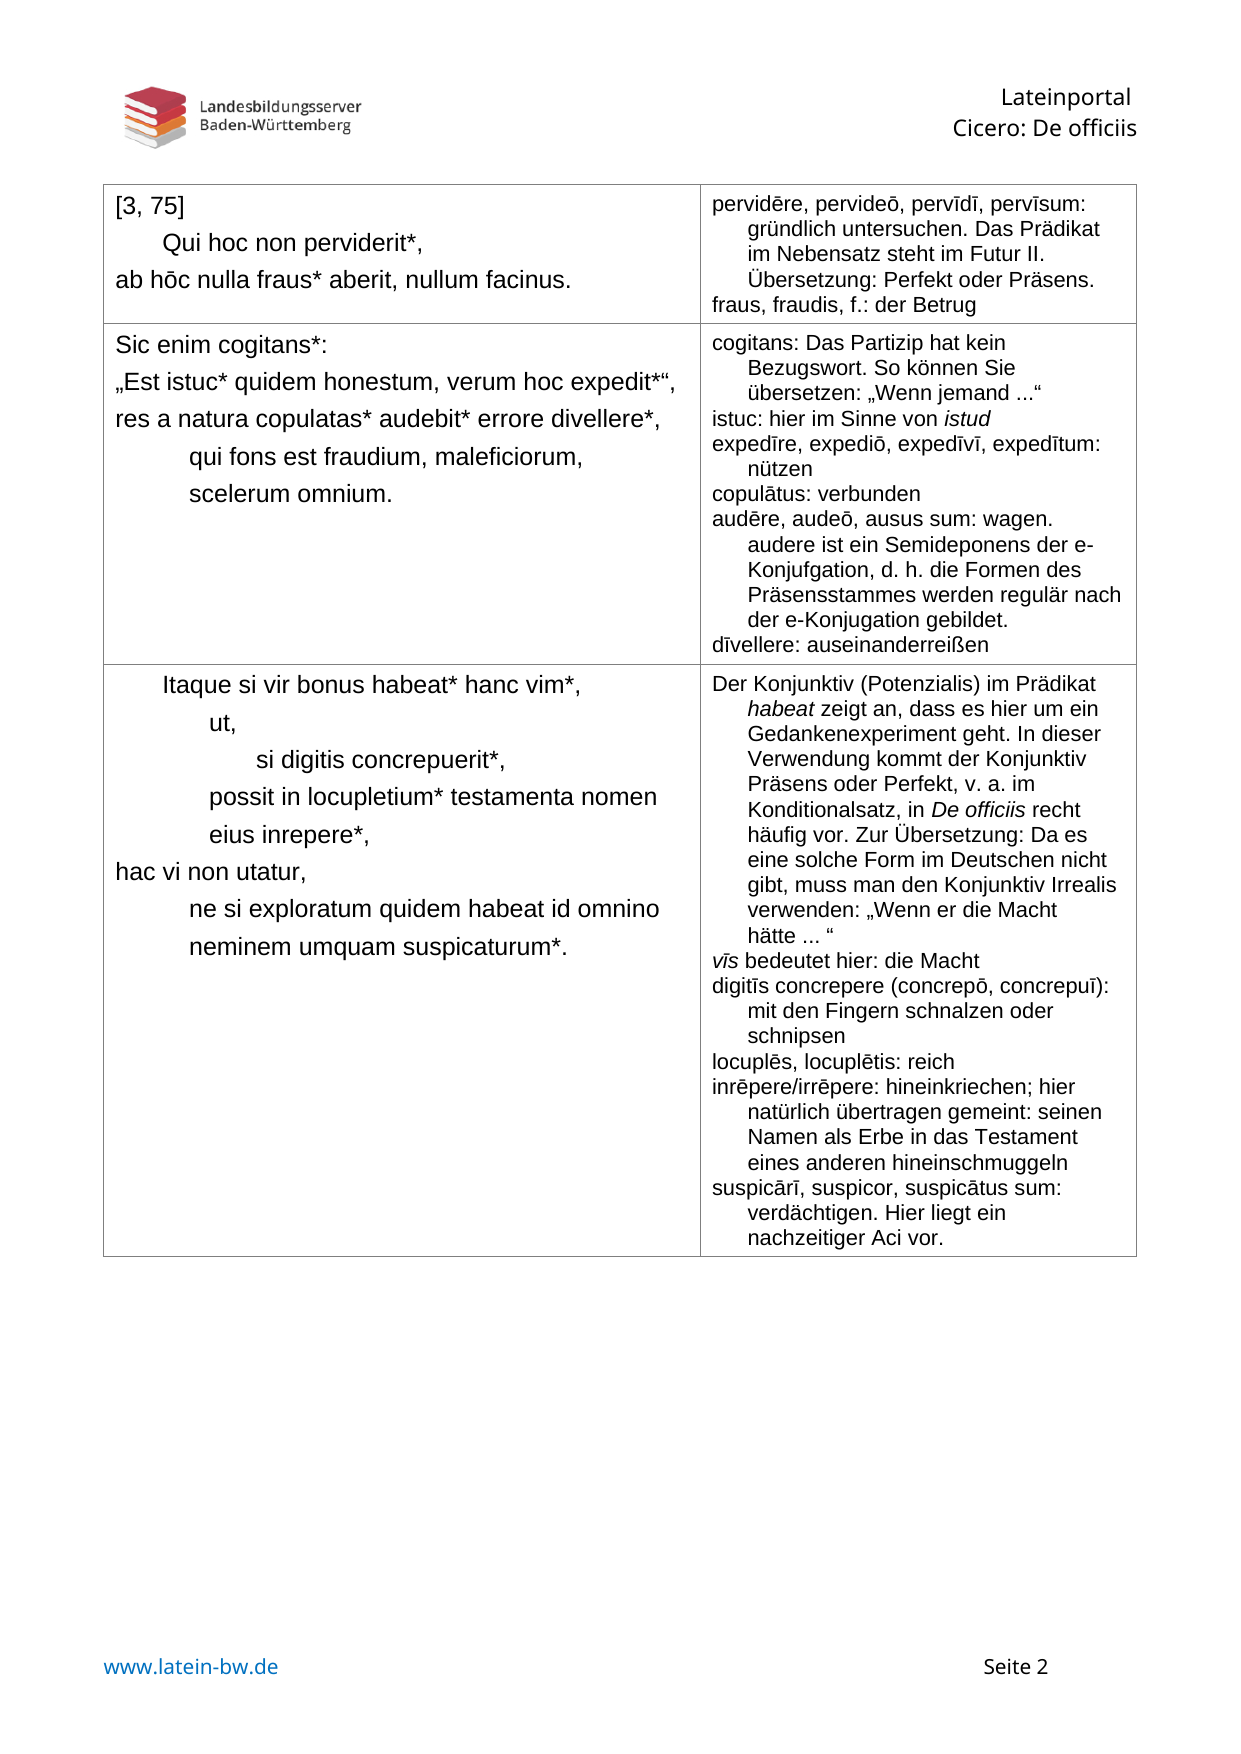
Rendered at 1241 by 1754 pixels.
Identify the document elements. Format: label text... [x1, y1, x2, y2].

picture [114, 75, 365, 156]
table_cell cogitans: Das Partizip hat kein Bezugswort. So können Sie übersetzen: „Wenn jemand ...“ istuc: hier im Sinne von istud expedīre, expediō, expedīvī, expedītum: nützen copulātus: verbunden audēre, audeō, ausus sum: wagen. audere ist ein Semideponens der e-Konjufgation, d. h. die Formen des Präsensstammes werden regulär nach der e-Konjugation gebildet. dīvellere: auseinanderreißen [701, 324, 1136, 663]
table_header pervidēre, pervideō, pervīdī, pervīsum: gründlich untersuchen. Das Prädikat im Nebensatz steht im Futur II. Übersetzung: Perfekt oder Präsens. fraus, fraudis, f.: der Betrug [701, 185, 1136, 323]
table_cell Sic enim cogitans*: „Est istuc* quidem honestum, verum hoc expedit*“, res a natura copulatas* audebit* errore divellere*, qui fons est fraudium, maleficiorum, scelerum omnium. [104, 324, 700, 663]
table_header [3, 75] Qui hoc non perviderit*, ab hōc nulla fraus* aberit, nullum facinus. [104, 185, 700, 323]
table_cell Der Konjunktiv (Potenzialis) im Prädikat habeat zeigt an, dass es hier um ein Gedankenexperiment geht. In dieser Verwendung kommt der Konjunktiv Präsens oder Perfekt, v. a. im Konditionalsatz, in De officiis recht häufig vor. Zur Übersetzung: Da es eine solche Form im Deutschen nicht gibt, muss man den Konjunktiv Irrealis verwenden: „Wenn er die Macht hätte ... “ vīs bedeutet hier: die Macht digitīs concrepere (concrepō, concrepuī): mit den Fingern schnalzen oder schnipsen locuplēs, locuplētis: reich inrēpere/irrēpere: hineinkriechen; hier natürlich übertragen gemeint: seinen Namen als Erbe in das Testament eines anderen hineinschmuggeln suspicārī, suspicor, suspicātus sum: verdächtigen. Hier liegt ein nachzeitiger Aci vor. [701, 665, 1136, 1256]
table_cell Itaque si vir bonus habeat* hanc vim*, ut, si digitis concrepuerit*, possit in locupletium* testamenta nomen eius inrepere*, hac vi non utatur, ne si exploratum quidem habeat id omnino neminem umquam suspicaturum*. [104, 665, 700, 1256]
